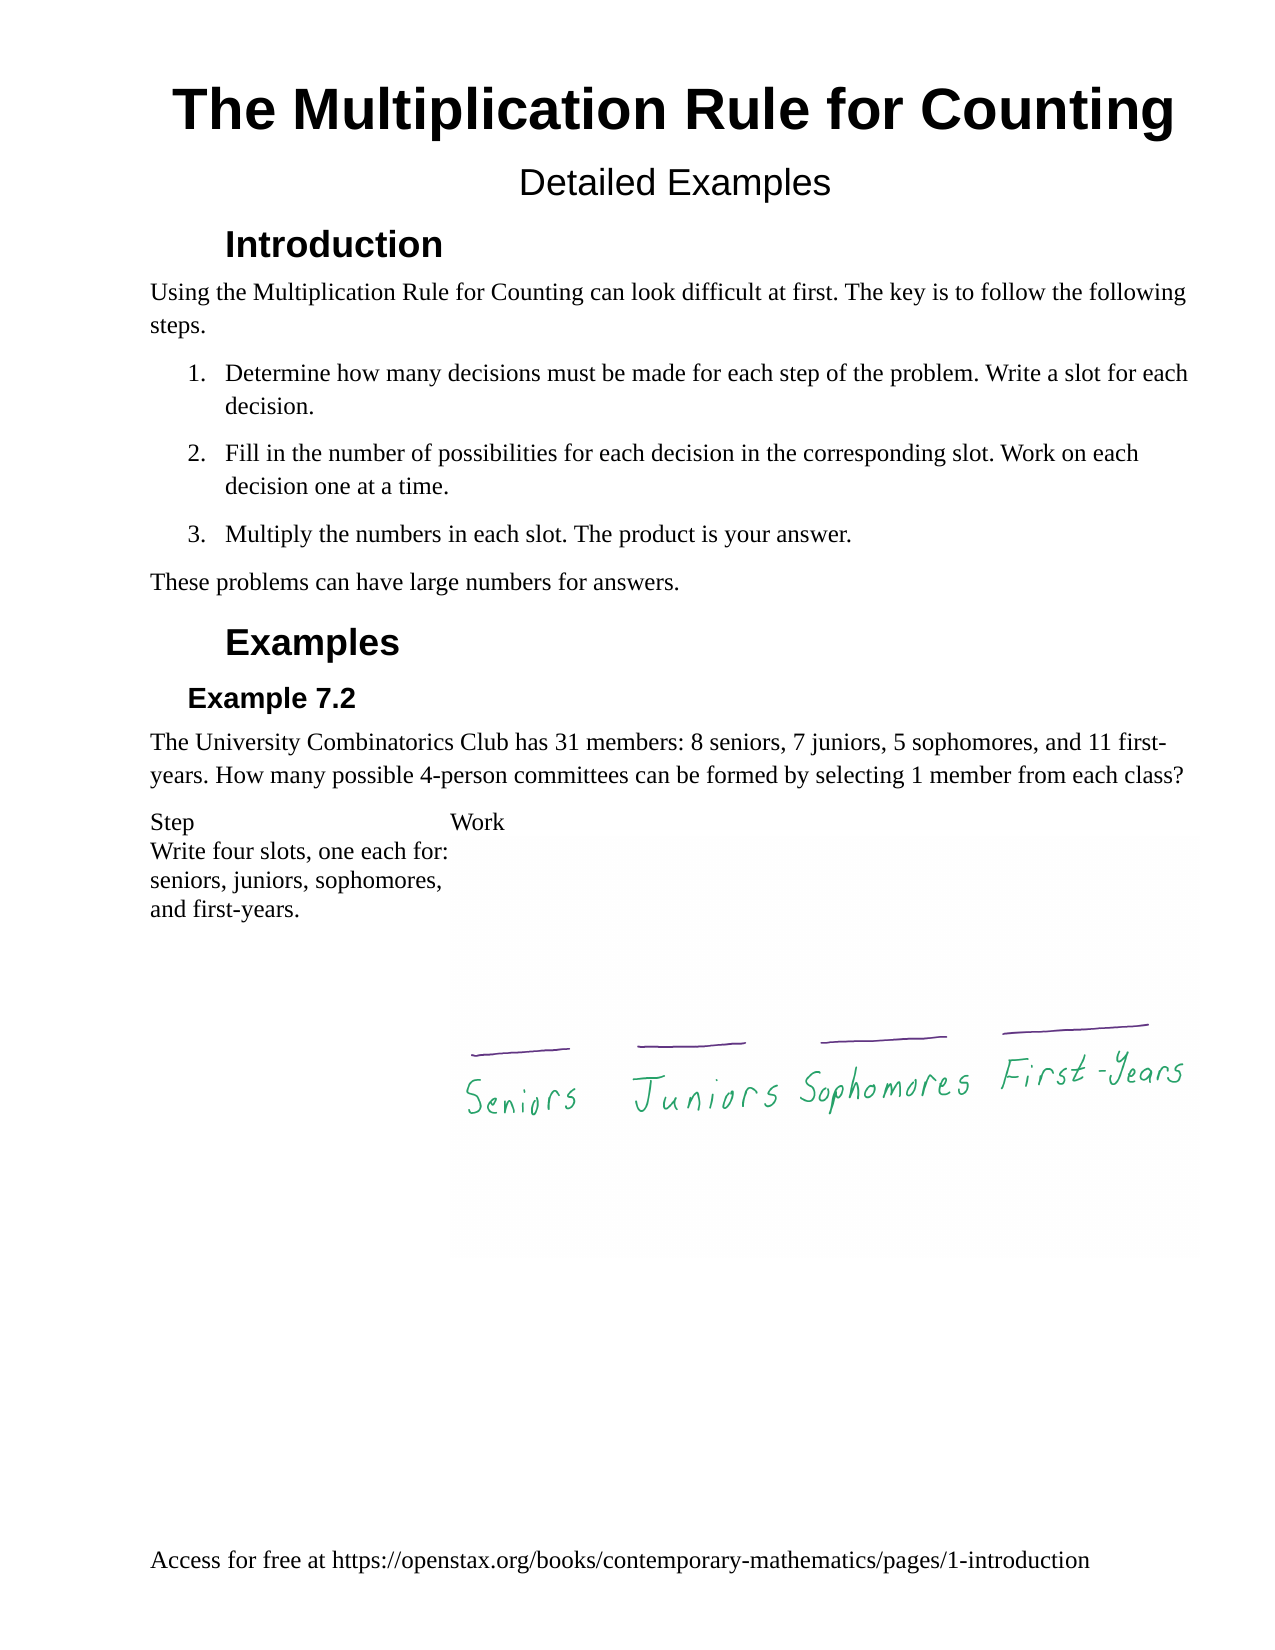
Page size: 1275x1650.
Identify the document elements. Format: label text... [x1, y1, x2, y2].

list Multiply the numbers in each slot. The product is your answer. [187, 519, 1200, 548]
subtitle Examples [150, 620, 1200, 663]
text These problems can have large numbers for answers. [150, 567, 1200, 595]
subtitle Detailed Examples [150, 160, 1200, 203]
picture [450, 836, 1200, 1258]
table_header Work [450, 808, 1200, 836]
title The Multiplication Rule for Counting [150, 75, 1200, 142]
table_cell Write four slots, one each for: seniors, juniors, sophomores, and first-years. [150, 836, 450, 1258]
subtitle Introduction [150, 222, 1200, 265]
list Determine how many decisions must be made for each step of the problem. Write a slot for each decision. [187, 358, 1200, 419]
list Fill in the number of possibilities for each decision in the corresponding slot. Work on each decision one at a time. [187, 438, 1200, 500]
subtitle Example 7.2 [150, 681, 1200, 715]
table_header Step [150, 808, 450, 836]
text Using the Multiplication Rule for Counting can look difficult at first. The key is to follow the following steps. [150, 277, 1200, 339]
text The University Combinatorics Club has 31 members: 8 seniors, 7 juniors, 5 sophomores, and 11 first-years. How many possible 4-person committees can be formed by selecting 1 member from each class? [150, 727, 1200, 789]
